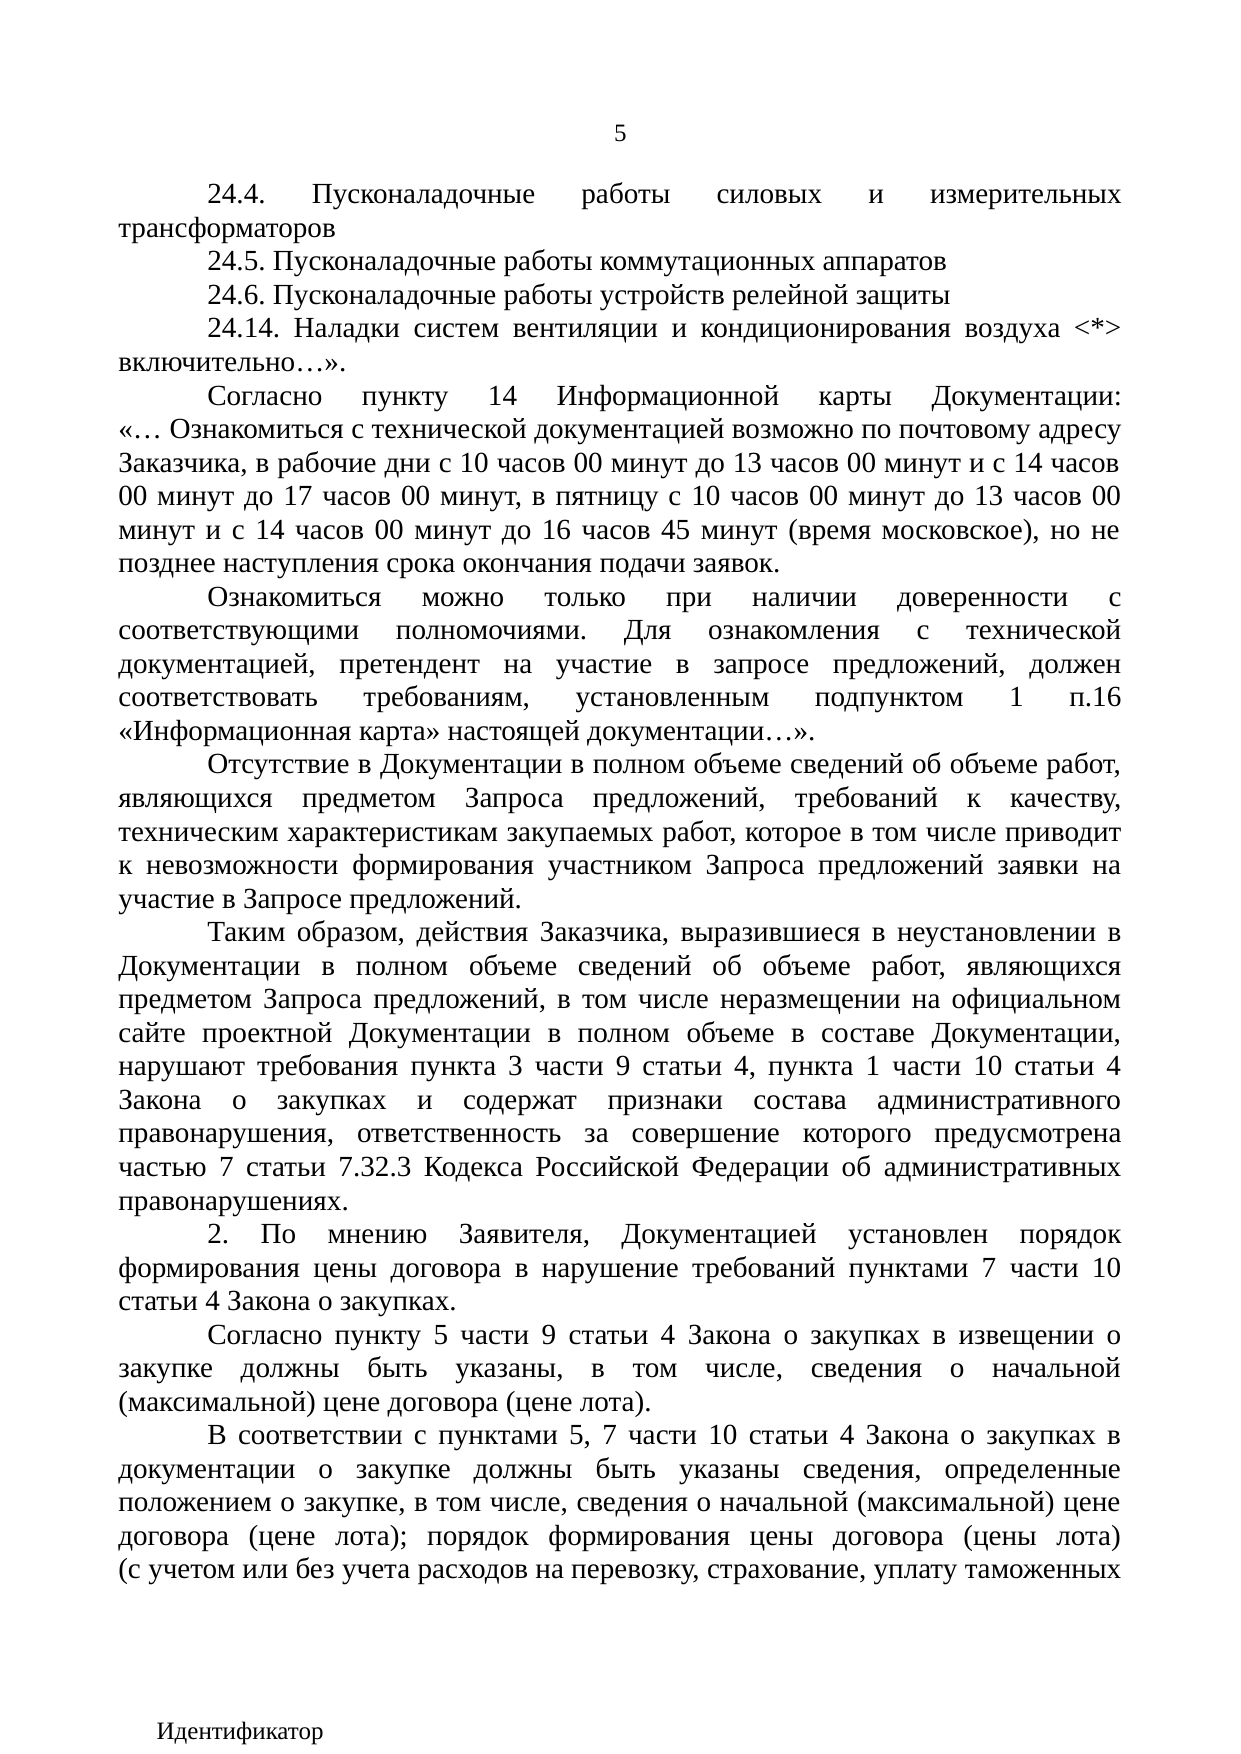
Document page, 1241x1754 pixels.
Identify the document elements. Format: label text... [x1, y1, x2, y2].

text В соответствии с пунктами 5, 7 части 10 статьи 4 Закона о закупках в документации о закупке должны быть указаны сведения, определенные положением о закупке, в том числе, сведения о начальной (максимальной) цене договора (цене лота); порядок формирования цены договора (цены лота) (с учетом или без учета расходов на перевозку, страхование, уплату таможенных [118, 1417, 1122, 1585]
text 2. По мнению Заявителя, Документацией установлен порядок формирования цены договора в нарушение требований пунктами 7 части 10 статьи 4 Закона о закупках. [118, 1216, 1122, 1317]
text 24.6. Пусконаладочные работы устройств релейной защиты [118, 277, 1122, 311]
text 24.4. Пусконаладочные работы силовых и измерительных трансформаторов [118, 176, 1122, 243]
text 24.14. Наладки систем вентиляции и кондиционирования воздуха <*> включительно…». [118, 311, 1122, 378]
text Согласно пункту 14 Информационной карты Документации: «… Ознакомиться с технической документацией возможно по почтовому адресу Заказчика, в рабочие дни с 10 часов 00 минут до 13 часов 00 минут и с 14 часов 00 минут до 17 часов 00 минут, в пятницу с 10 часов 00 минут до 13 часов 00 минут и с 14 часов 00 минут до 16 часов 45 минут (время московское), но не позднее наступления срока окончания подачи заявок. [118, 378, 1122, 579]
text 24.5. Пусконаладочные работы коммутационных аппаратов [118, 243, 1122, 277]
text Отсутствие в Документации в полном объеме сведений об объеме работ, являющихся предметом Запроса предложений, требований к качеству, техническим характеристикам закупаемых работ, которое в том числе приводит к невозможности формирования участником Запроса предложений заявки на участие в Запросе предложений. [118, 747, 1122, 914]
text Согласно пункту 5 части 9 статьи 4 Закона о закупках в извещении о закупке должны быть указаны, в том числе, сведения о начальной (максимальной) цене договора (цене лота). [118, 1317, 1122, 1417]
text Ознакомиться можно только при наличии доверенности с соответствующими полномочиями. Для ознакомления с технической документацией, претендент на участие в запросе предложений, должен соответствовать требованиям, установленным подпунктом 1 п.16 «Информационная карта» настоящей документации…». [118, 579, 1122, 747]
text Таким образом, действия Заказчика, выразившиеся в неустановлении в Документации в полном объеме сведений об объеме работ, являющихся предметом Запроса предложений, в том числе неразмещении на официальном сайте проектной Документации в полном объеме в составе Документации, нарушают требования пункта 3 части 9 статьи 4, пункта 1 части 10 статьи 4 Закона о закупках и содержат признаки состава административного правонарушения, ответственность за совершение которого предусмотрена частью 7 статьи 7.32.3 Кодекса Российской Федерации об административных правонарушениях. [118, 914, 1122, 1216]
